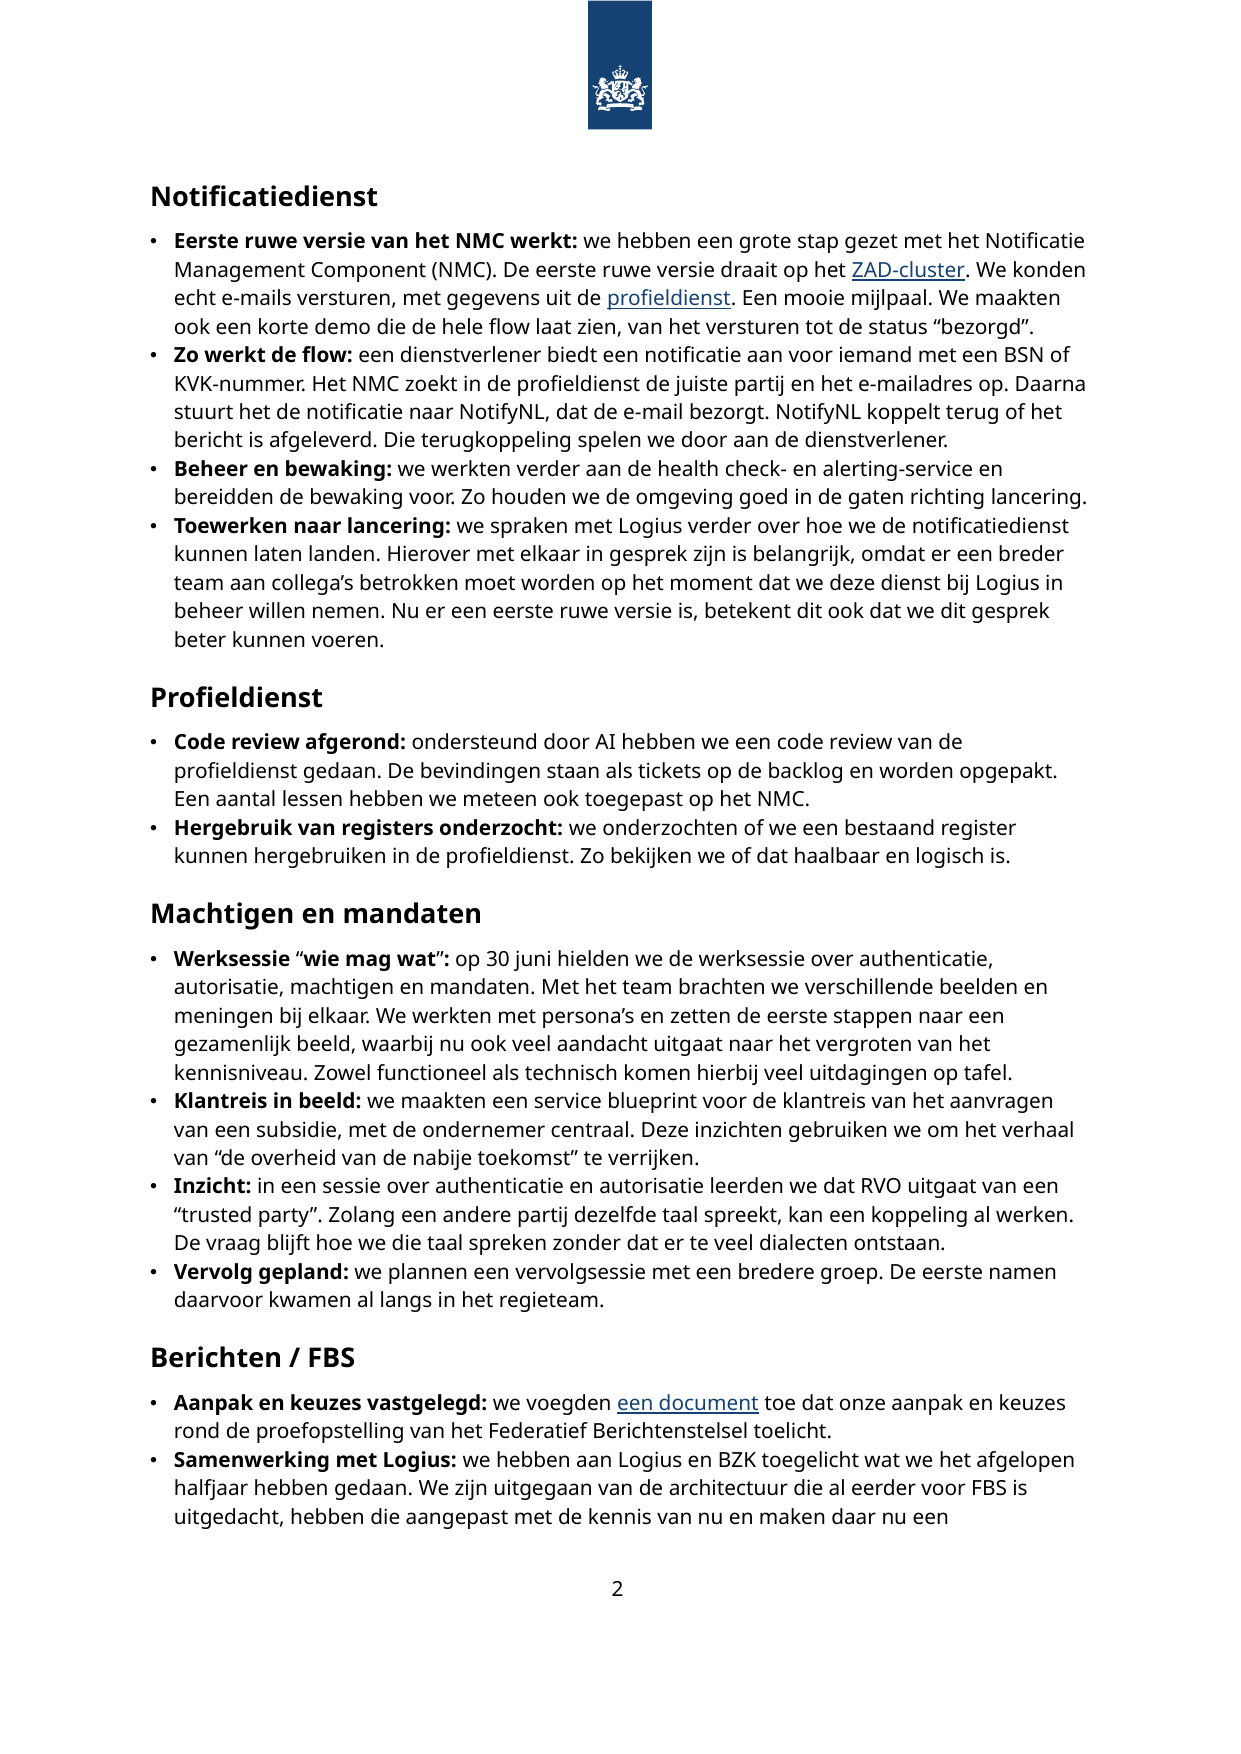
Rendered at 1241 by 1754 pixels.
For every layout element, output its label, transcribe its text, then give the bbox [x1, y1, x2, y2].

list Code review afgerond: ondersteund door AI hebben we een code review van de profieldienst gedaan. De bevindingen staan als tickets op de backlog en worden opgepakt. Een aantal lessen hebben we meteen ook toegepast op het NMC. [150, 727, 1090, 813]
list Werksessie “wie mag wat”: op 30 juni hielden we de werksessie over authenticatie, autorisatie, machtigen en mandaten. Met het team brachten we verschillende beelden en meningen bij elkaar. We werkten met persona’s en zetten de eerste stappen naar een gezamenlijk beeld, waarbij nu ook veel aandacht uitgaat naar het vergroten van het kennisniveau. Zowel functioneel als technisch komen hierbij veel uitdagingen op tafel. [150, 944, 1090, 1086]
subtitle Berichten / FBS [150, 1339, 1090, 1376]
list Inzicht: in een sessie over authenticatie en autorisatie leerden we dat RVO uitgaat van een “trusted party”. Zolang een andere partij dezelfde taal spreekt, kan een koppeling al werken. De vraag blijft hoe we die taal spreken zonder dat er te veel dialecten ontstaan. [150, 1172, 1090, 1257]
list Beheer en bewaking: we werkten verder aan de health check- en alerting-service en bereidden de bewaking voor. Zo houden we de omgeving goed in de gaten richting lancering. [150, 454, 1090, 511]
list Aanpak en keuzes vastgelegd: we voegden een document toe dat onze aanpak en keuzes rond de proefopstelling van het Federatief Berichtenstelsel toelicht. [150, 1388, 1090, 1445]
subtitle Machtigen en mandaten [150, 895, 1090, 932]
list Zo werkt de flow: een dienstverlener biedt een notificatie aan voor iemand met een BSN of KVK-nummer. Het NMC zoekt in de profieldienst de juiste partij en het e-mailadres op. Daarna stuurt het de notificatie naar NotifyNL, dat de e-mail bezorgt. NotifyNL koppelt terug of het bericht is afgeleverd. Die terugkoppeling spelen we door aan de dienstverlener. [150, 340, 1090, 454]
list Hergebruik van registers onderzocht: we onderzochten of we een bestaand register kunnen hergebruiken in de profieldienst. Zo bekijken we of dat haalbaar en logisch is. [150, 813, 1090, 870]
list Toewerken naar lancering: we spraken met Logius verder over hoe we de notificatiedienst kunnen laten landen. Hierover met elkaar in gesprek zijn is belangrijk, omdat er een breder team aan collega’s betrokken moet worden op het moment dat we deze dienst bij Logius in beheer willen nemen. Nu er een eerste ruwe versie is, betekent dit ook dat we dit gesprek beter kunnen voeren. [150, 511, 1090, 653]
subtitle Notificatiedienst [150, 177, 1090, 214]
list Klantreis in beeld: we maakten een service blueprint voor de klantreis van het aanvragen van een subsidie, met de ondernemer centraal. Deze inzichten gebruiken we om het verhaal van “de overheid van de nabije toekomst” te verrijken. [150, 1086, 1090, 1172]
list Samenwerking met Logius: we hebben aan Logius en BZK toegelicht wat we het afgelopen halfjaar hebben gedaan. We zijn uitgegaan van de architectuur die al eerder voor FBS is uitgedacht, hebben die aangepast met de kennis van nu en maken daar nu een [150, 1445, 1090, 1530]
list Vervolg gepland: we plannen een vervolgsessie met een bredere groep. De eerste namen daarvoor kwamen al langs in het regieteam. [150, 1257, 1090, 1314]
list Eerste ruwe versie van het NMC werkt: we hebben een grote stap gezet met het Notificatie Management Component (NMC). De eerste ruwe versie draait op het ZAD-cluster. We konden echt e-mails versturen, met gegevens uit de profieldienst. Een mooie mijlpaal. We maakten ook een korte demo die de hele flow laat zien, van het versturen tot de status “bezorgd”. [150, 227, 1090, 340]
subtitle Profieldienst [150, 678, 1090, 715]
